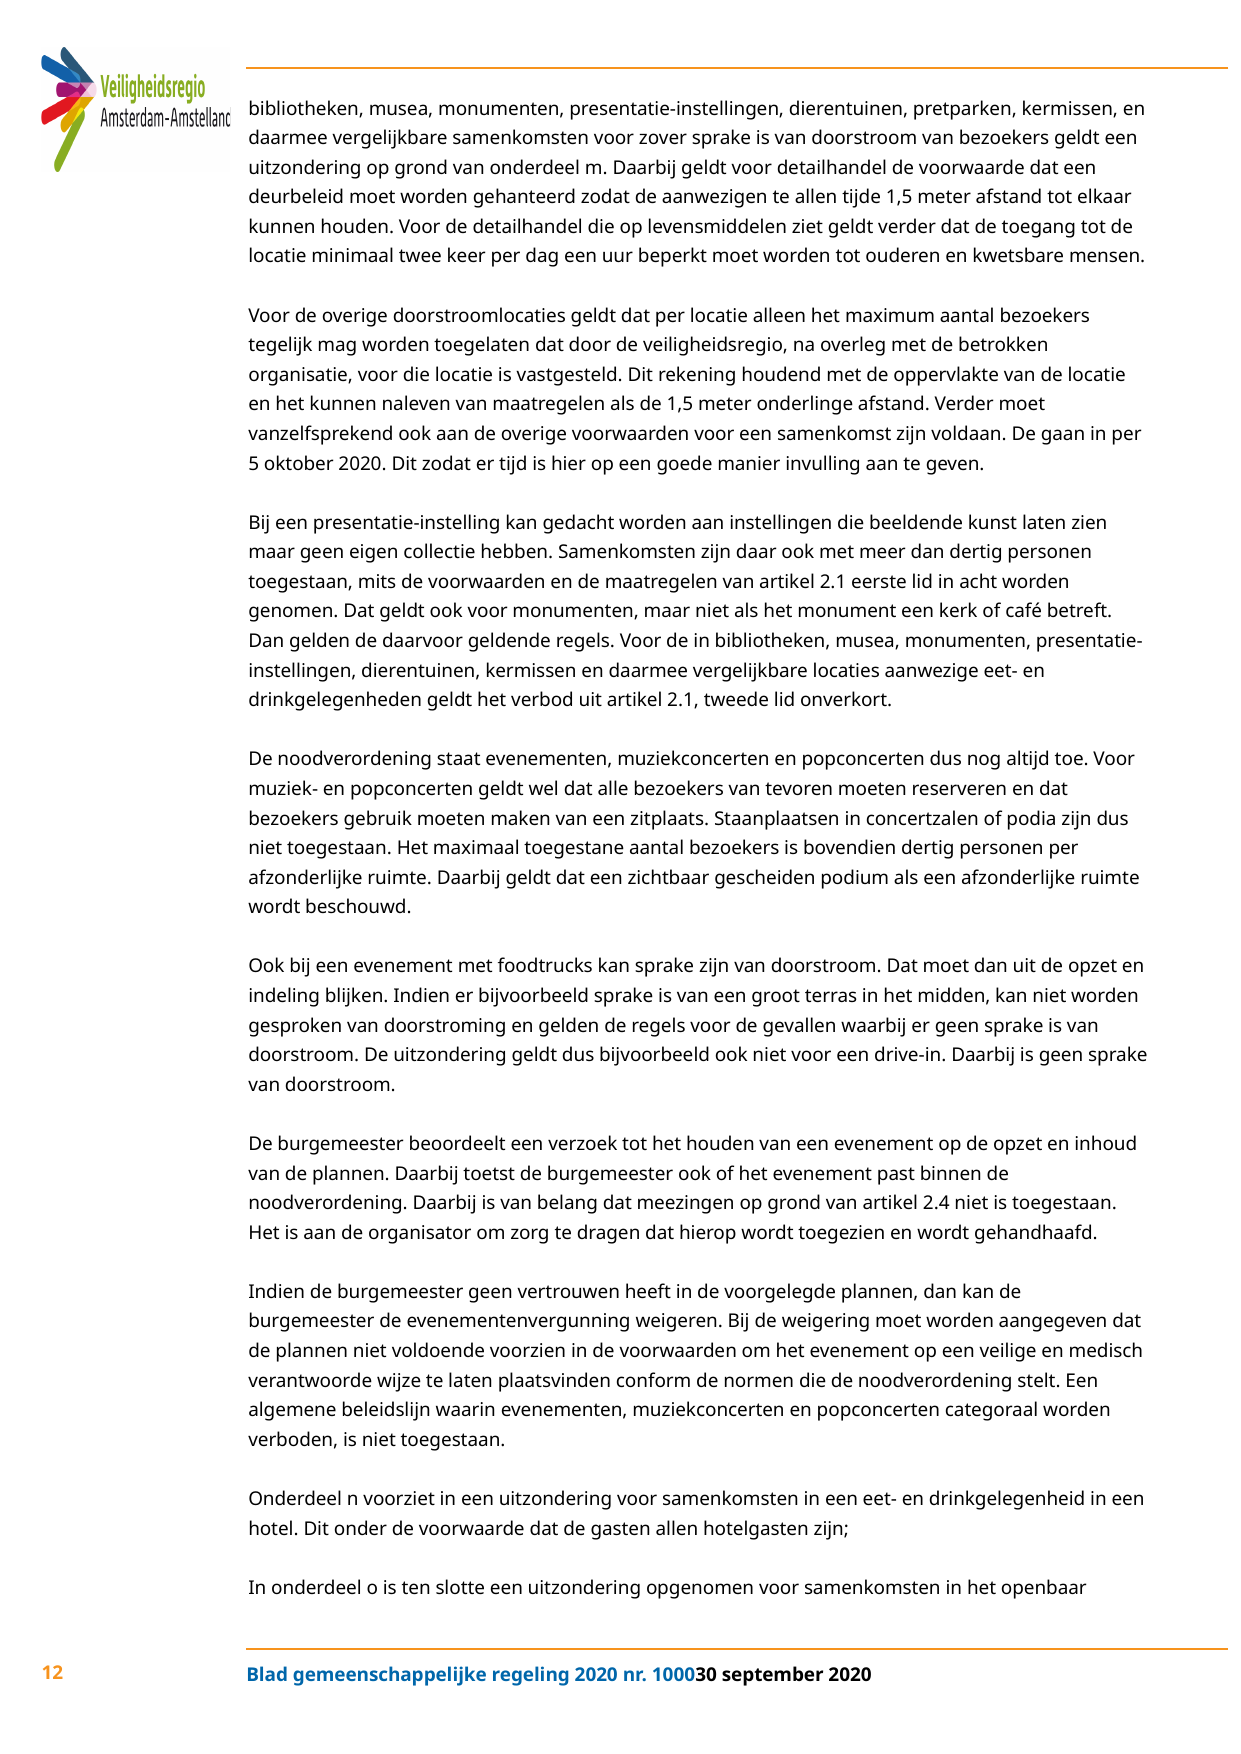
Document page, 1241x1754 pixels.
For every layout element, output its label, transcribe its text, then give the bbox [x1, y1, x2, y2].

text De noodverordening staat evenementen, muziekconcerten en popconcerten dus nog altijd toe. Voor muziek- en popconcerten geldt wel dat alle bezoekers van tevoren moeten reserveren en dat bezoekers gebruik moeten maken van een zitplaats. Staanplaatsen in concertzalen of podia zijn dus niet toegestaan. Het maximaal toegestane aantal bezoekers is bovendien dertig personen per afzonderlijke ruimte. Daarbij geldt dat een zichtbaar gescheiden podium als een afzonderlijke ruimte wordt beschouwd. [248, 746, 1152, 919]
text Bij een presentatie-instelling kan gedacht worden aan instellingen die beeldende kunst laten zien maar geen eigen collectie hebben. Samenkomsten zijn daar ook met meer dan dertig personen toegestaan, mits de voorwaarden en de maatregelen van artikel 2.1 eerste lid in acht worden genomen. Dat geldt ook voor monumenten, maar niet als het monument een kerk of café betreft. Dan gelden de daarvoor geldende regels. Voor de in bibliotheken, musea, monumenten, presentatie-instellingen, dierentuinen, kermissen en daarmee vergelijkbare locaties aanwezige eet- en drinkgelegenheden geldt het verbod uit artikel 2.1, tweede lid onverkort. [248, 509, 1152, 712]
text De burgemeester beoordeelt een verzoek tot het houden van een evenement op de opzet en inhoud van de plannen. Daarbij toetst de burgemeester ook of het evenement past binnen de noodverordening. Daarbij is van belang dat meezingen op grond van artikel 2.4 niet is toegestaan. Het is aan de organisator om zorg te dragen dat hierop wordt toegezien en wordt gehandhaafd. [248, 1130, 1152, 1245]
text bibliotheken, musea, monumenten, presentatie-instellingen, dierentuinen, pretparken, kermissen, en daarmee vergelijkbare samenkomsten voor zover sprake is van doorstroom van bezoekers geldt een uitzondering op grond van onderdeel m. Daarbij geldt voor detailhandel de voorwaarde dat een deurbeleid moet worden gehanteerd zodat de aanwezigen te allen tijde 1,5 meter afstand tot elkaar kunnen houden. Voor de detailhandel die op levensmiddelen ziet geldt verder dat de toegang tot de locatie minimaal twee keer per dag een uur beperkt moet worden tot ouderen en kwetsbare mensen. [248, 95, 1152, 268]
picture [41, 47, 231, 172]
text In onderdeel o is ten slotte een uitzondering opgenomen voor samenkomsten in het openbaar [248, 1574, 1152, 1600]
text Indien de burgemeester geen vertrouwen heeft in de voorgelegde plannen, dan kan de burgemeester de evenementenvergunning weigeren. Bij de weigering moet worden aangegeven dat de plannen niet voldoende voorzien in de voorwaarden om het evenement op een veilige en medisch verantwoorde wijze te laten plaatsvinden conform de normen die de noodverordening stelt. Een algemene beleidslijn waarin evenementen, muziekconcerten en popconcerten categoraal worden verboden, is niet toegestaan. [248, 1278, 1152, 1452]
text Ook bij een evenement met foodtrucks kan sprake zijn van doorstroom. Dat moet dan uit de opzet en indeling blijken. Indien er bijvoorbeeld sprake is van een groot terras in het midden, kan niet worden gesproken van doorstroming en gelden de regels voor de gevallen waarbij er geen sprake is van doorstroom. De uitzondering geldt dus bijvoorbeeld ook niet voor een drive-in. Daarbij is geen sprake van doorstroom. [248, 953, 1152, 1097]
text Voor de overige doorstroomlocaties geldt dat per locatie alleen het maximum aantal bezoekers tegelijk mag worden toegelaten dat door de veiligheidsregio, na overleg met de betrokken organisatie, voor die locatie is vastgesteld. Dit rekening houdend met de oppervlakte van de locatie en het kunnen naleven van maatregelen als de 1,5 meter onderlinge afstand. Verder moet vanzelfsprekend ook aan de overige voorwaarden voor een samenkomst zijn voldaan. De gaan in per 5 oktober 2020. Dit zodat er tijd is hier op een goede manier invulling aan te geven. [248, 302, 1152, 476]
text Onderdeel n voorziet in een uitzondering voor samenkomsten in een eet- en drinkgelegenheid in een hotel. Dit onder de voorwaarde dat de gasten allen hotelgasten zijn; [248, 1485, 1152, 1541]
